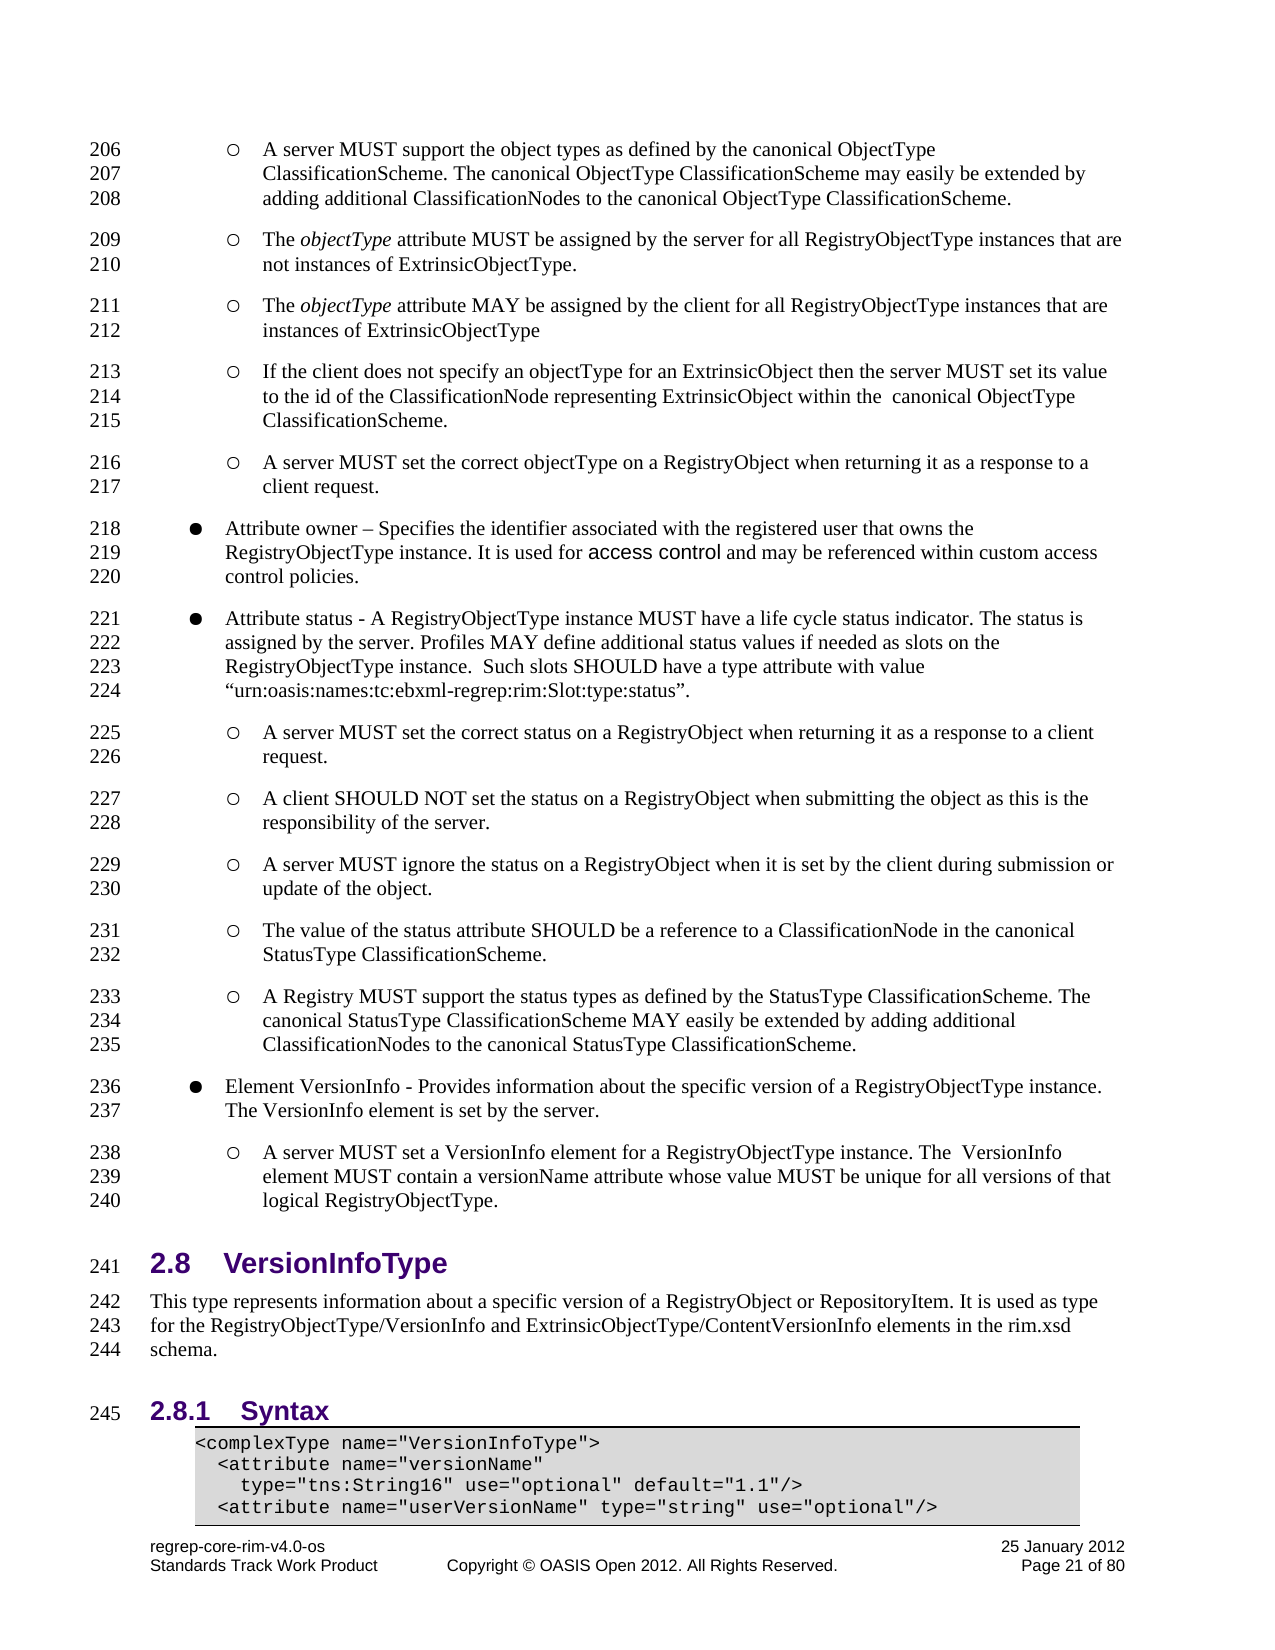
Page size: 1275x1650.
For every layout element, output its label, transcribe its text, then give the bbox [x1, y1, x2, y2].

list The value of the status attribute SHOULD be a reference to a ClassificationNode in the canonical StatusType ClassificationScheme. [225, 918, 1125, 966]
subtitle Syntax [150, 1395, 1125, 1426]
list A server MUST support the object types as defined by the canonical ObjectType ClassificationScheme. The canonical ObjectType ClassificationScheme may easily be extended by adding additional ClassificationNodes to the canonical ObjectType ClassificationScheme. [225, 137, 1125, 209]
list The objectType attribute MAY be assigned by the client for all RegistryObjectType instances that are instances of ExtrinsicObjectType [225, 293, 1125, 342]
subtitle VersionInfoType [150, 1246, 1125, 1280]
list A Registry MUST support the status types as defined by the StatusType ClassificationScheme. The canonical StatusType ClassificationScheme MAY easily be extended by adding additional ClassificationNodes to the canonical StatusType ClassificationScheme. [225, 984, 1125, 1056]
text <attribute name="versionName" [195, 1448, 1080, 1469]
text <attribute name="userVersionName" type="string" use="optional"/> [195, 1490, 1080, 1525]
list If the client does not specify an objectType for an ExtrinsicObject then the server MUST set its value to the id of the ClassificationNode representing ExtrinsicObject within the canonical ObjectType ClassificationScheme. [225, 359, 1125, 432]
list A client SHOULD NOT set the status on a RegistryObject when submitting the object as this is the responsibility of the server. [225, 786, 1125, 834]
list Attribute status - A RegistryObjectType instance MUST have a life cycle status indicator. The status is assigned by the server. Profiles MAY define additional status values if needed as slots on the RegistryObjectType instance. Such slots SHOULD have a type attribute with value “urn:oasis:names:tc:ebxml-regrep:rim:Slot:type:status”. [187, 606, 1125, 702]
text type="tns:String16" use="optional" default="1.1"/> [195, 1469, 1080, 1490]
text This type represents information about a specific version of a RegistryObject or RepositoryItem. It is used as type for the RegistryObjectType/VersionInfo and ExtrinsicObjectType/ContentVersionInfo elements in the rim.xsd schema. [150, 1289, 1125, 1361]
list Attribute owner – Specifies the identifier associated with the registered user that owns the RegistryObjectType instance. It is used for access control and may be referenced within custom access control policies. [187, 516, 1125, 588]
list A server MUST set the correct status on a RegistryObject when returning it as a response to a client request. [225, 720, 1125, 768]
list Element VersionInfo - Provides information about the specific version of a RegistryObjectType instance. The VersionInfo element is set by the server. [187, 1074, 1125, 1122]
text <complexType name="VersionInfoType"> [195, 1428, 1080, 1448]
list The objectType attribute MUST be assigned by the server for all RegistryObjectType instances that are not instances of ExtrinsicObjectType. [225, 227, 1125, 276]
list A server MUST set the correct objectType on a RegistryObject when returning it as a response to a client request. [225, 449, 1125, 498]
list A server MUST set a VersionInfo element for a RegistryObjectType instance. The VersionInfo element MUST contain a versionName attribute whose value MUST be unique for all versions of that logical RegistryObjectType. [225, 1140, 1125, 1212]
list A server MUST ignore the status on a RegistryObject when it is set by the client during submission or update of the object. [225, 852, 1125, 900]
